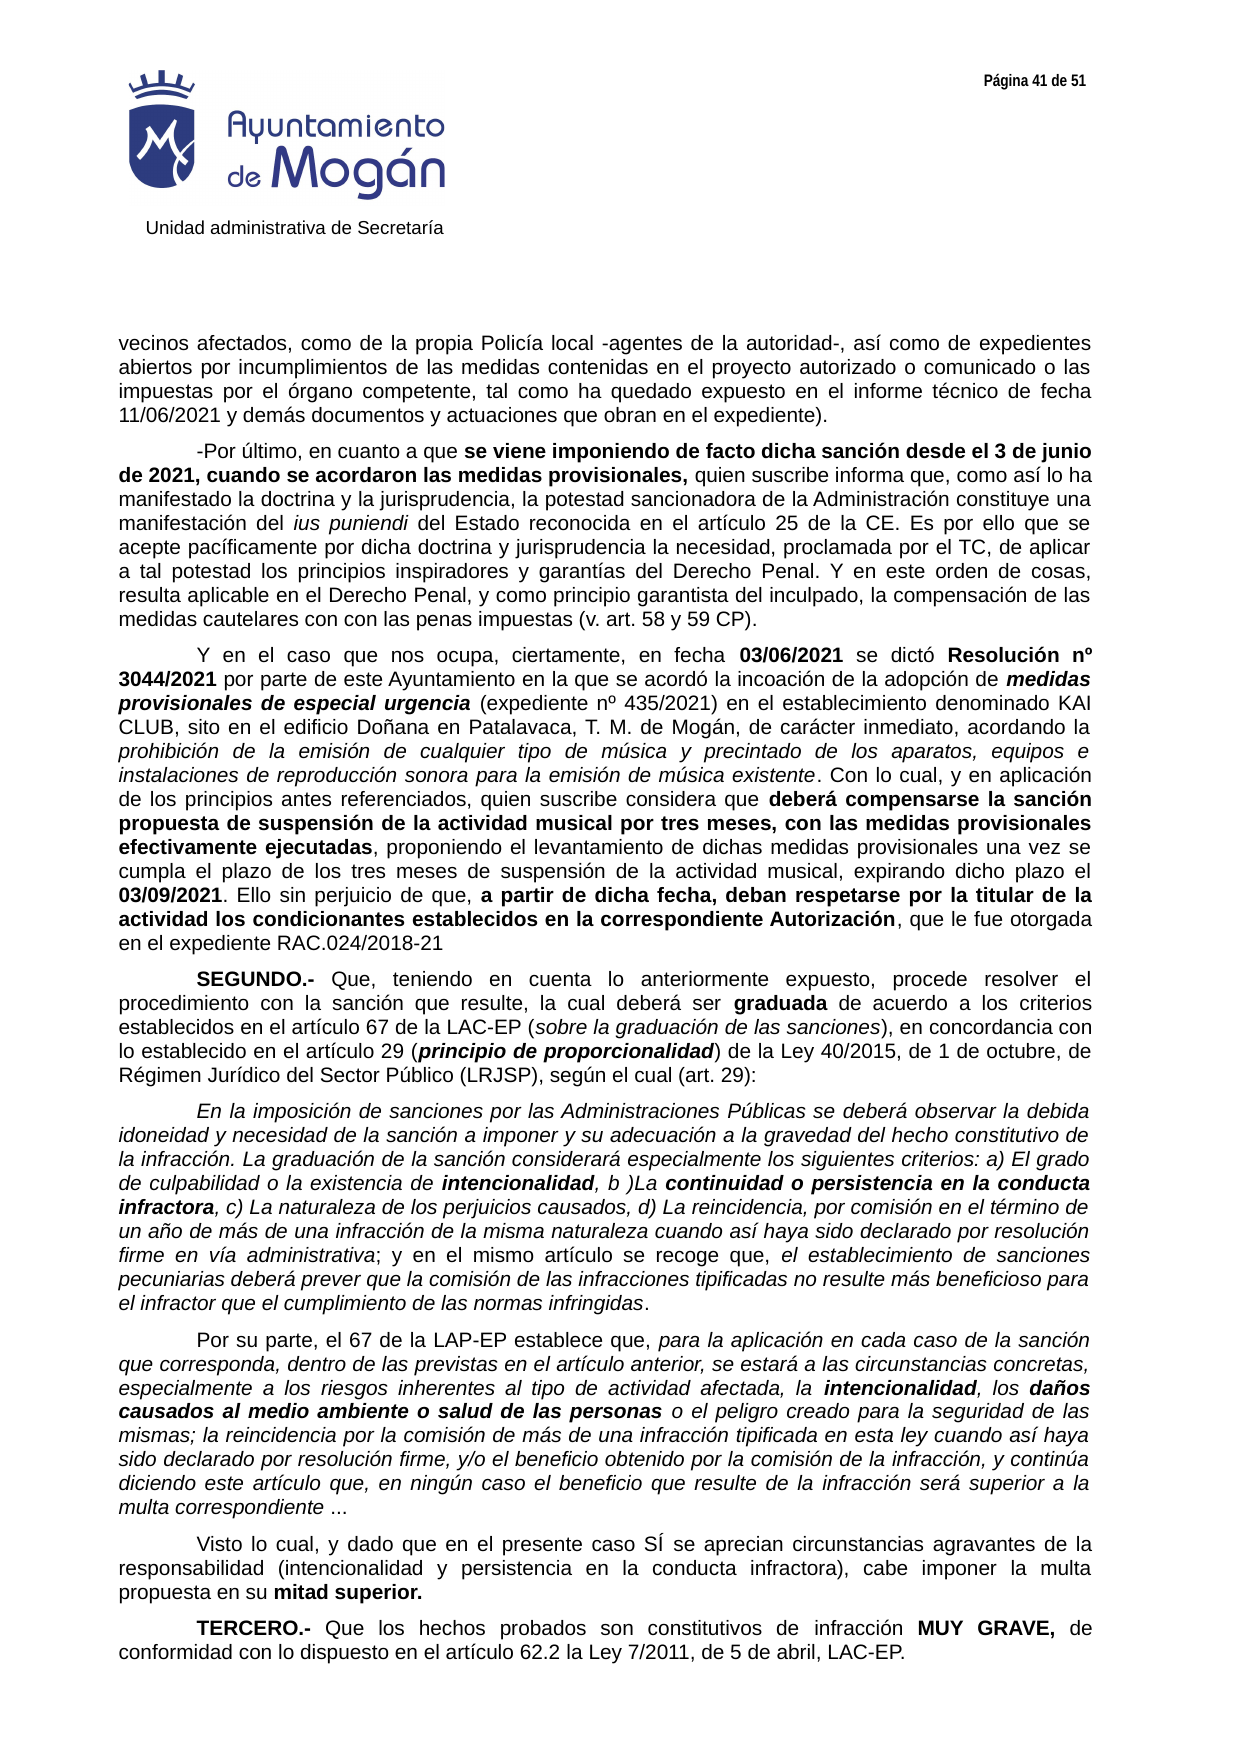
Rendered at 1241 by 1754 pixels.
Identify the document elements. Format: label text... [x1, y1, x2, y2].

text Por su parte, el 67 de la LAP-EP establece que, para la aplicación en cada caso de la sanción que corresponda, dentro de las previstas en el artículo anterior, se estará a las circunstancias concretas, especialmente a los riesgos inherentes al tipo de actividad afectada, la intencionalidad, los daños causados al medio ambiente o salud de las personas o el peligro creado para la seguridad de las mismas; la reincidencia por la comisión de más de una infracción tipificada en esta ley cuando así haya sido declarado por resolución firme, y/o el beneficio obtenido por la comisión de la infracción, y continúa diciendo este artículo que, en ningún caso el beneficio que resulte de la infracción será superior a la multa correspondiente ... [118, 1327, 1092, 1519]
text -Por último, en cuanto a que se viene imponiendo de facto dicha sanción desde el 3 de junio de 2021, cuando se acordaron las medidas provisionales, quien suscribe informa que, como así lo ha manifestado la doctrina y la jurisprudencia, la potestad sancionadora de la Administración constituye una manifestación del ius puniendi del Estado reconocida en el artículo 25 de la CE. Es por ello que se acepte pacíficamente por dicha doctrina y jurisprudencia la necesidad, proclamada por el TC, de aplicar a tal potestad los principios inspiradores y garantías del Derecho Penal. Y en este orden de cosas, resulta aplicable en el Derecho Penal, y como principio garantista del inculpado, la compensación de las medidas cautelares con con las penas impuestas (v. art. 58 y 59 CP). [118, 439, 1092, 631]
text TERCERO.- Que los hechos probados son constitutivos de infracción MUY GRAVE, de conformidad con lo dispuesto en el artículo 62.2 la Ley 7/2011, de 5 de abril, LAC-EP. [118, 1616, 1092, 1664]
text SEGUNDO.- Que, teniendo en cuenta lo anteriormente expuesto, procede resolver el procedimiento con la sanción que resulte, la cual deberá ser graduada de acuerdo a los criterios establecidos en el artículo 67 de la LAC-EP (sobre la graduación de las sanciones), en concordancia con lo establecido en el artículo 29 (principio de proporcionalidad) de la Ley 40/2015, de 1 de octubre, de Régimen Jurídico del Sector Público (LRJSP), según el cual (art. 29): [118, 967, 1092, 1087]
text vecinos afectados, como de la propia Policía local -agentes de la autoridad-, así como de expedientes abiertos por incumplimientos de las medidas contenidas en el proyecto autorizado o comunicado o las impuestas por el órgano competente, tal como ha quedado expuesto en el informe técnico de fecha 11/06/2021 y demás documentos y actuaciones que obran en el expediente). [118, 331, 1092, 426]
text En la imposición de sanciones por las Administraciones Públicas se deberá observar la debida idoneidad y necesidad de la sanción a imponer y su adecuación a la gravedad del hecho constitutivo de la infracción. La graduación de la sanción considerará especialmente los siguientes criterios: a) El grado de culpabilidad o la existencia de intencionalidad, b )La continuidad o persistencia en la conducta infractora, c) La naturaleza de los perjuicios causados, d) La reincidencia, por comisión en el término de un año de más de una infracción de la misma naturaleza cuando así haya sido declarado por resolución firme en vía administrativa; y en el mismo artículo se recoge que, el establecimiento de sanciones pecuniarias deberá prever que la comisión de las infracciones tipificadas no resulte más beneficioso para el infractor que el cumplimiento de las normas infringidas. [118, 1099, 1092, 1315]
text Y en el caso que nos ocupa, ciertamente, en fecha 03/06/2021 se dictó Resolución nº 3044/2021 por parte de este Ayuntamiento en la que se acordó la incoación de la adopción de medidas provisionales de especial urgencia (expediente nº 435/2021) en el establecimiento denominado KAI CLUB, sito en el edificio Doñana en Patalavaca, T. M. de Mogán, de carácter inmediato, acordando la prohibición de la emisión de cualquier tipo de música y precintado de los aparatos, equipos e instalaciones de reproducción sonora para la emisión de música existente. Con lo cual, y en aplicación de los principios antes referenciados, quien suscribe considera que deberá compensarse la sanción propuesta de suspensión de la actividad musical por tres meses, con las medidas provisionales efectivamente ejecutadas, proponiendo el levantamiento de dichas medidas provisionales una vez se cumpla el plazo de los tres meses de suspensión de la actividad musical, expirando dicho plazo el 03/09/2021. Ello sin perjuicio de que, a partir de dicha fecha, deban respetarse por la titular de la actividad los condicionantes establecidos en la correspondiente Autorización, que le fue otorgada en el expediente RAC.024/2018-21 [118, 643, 1092, 954]
text Visto lo cual, y dado que en el presente caso SÍ se aprecian circunstancias agravantes de la responsabilidad (intencionalidad y persistencia en la conducta infractora), cabe imponer la multa propuesta en su mitad superior. [118, 1532, 1092, 1603]
picture [128, 70, 445, 206]
